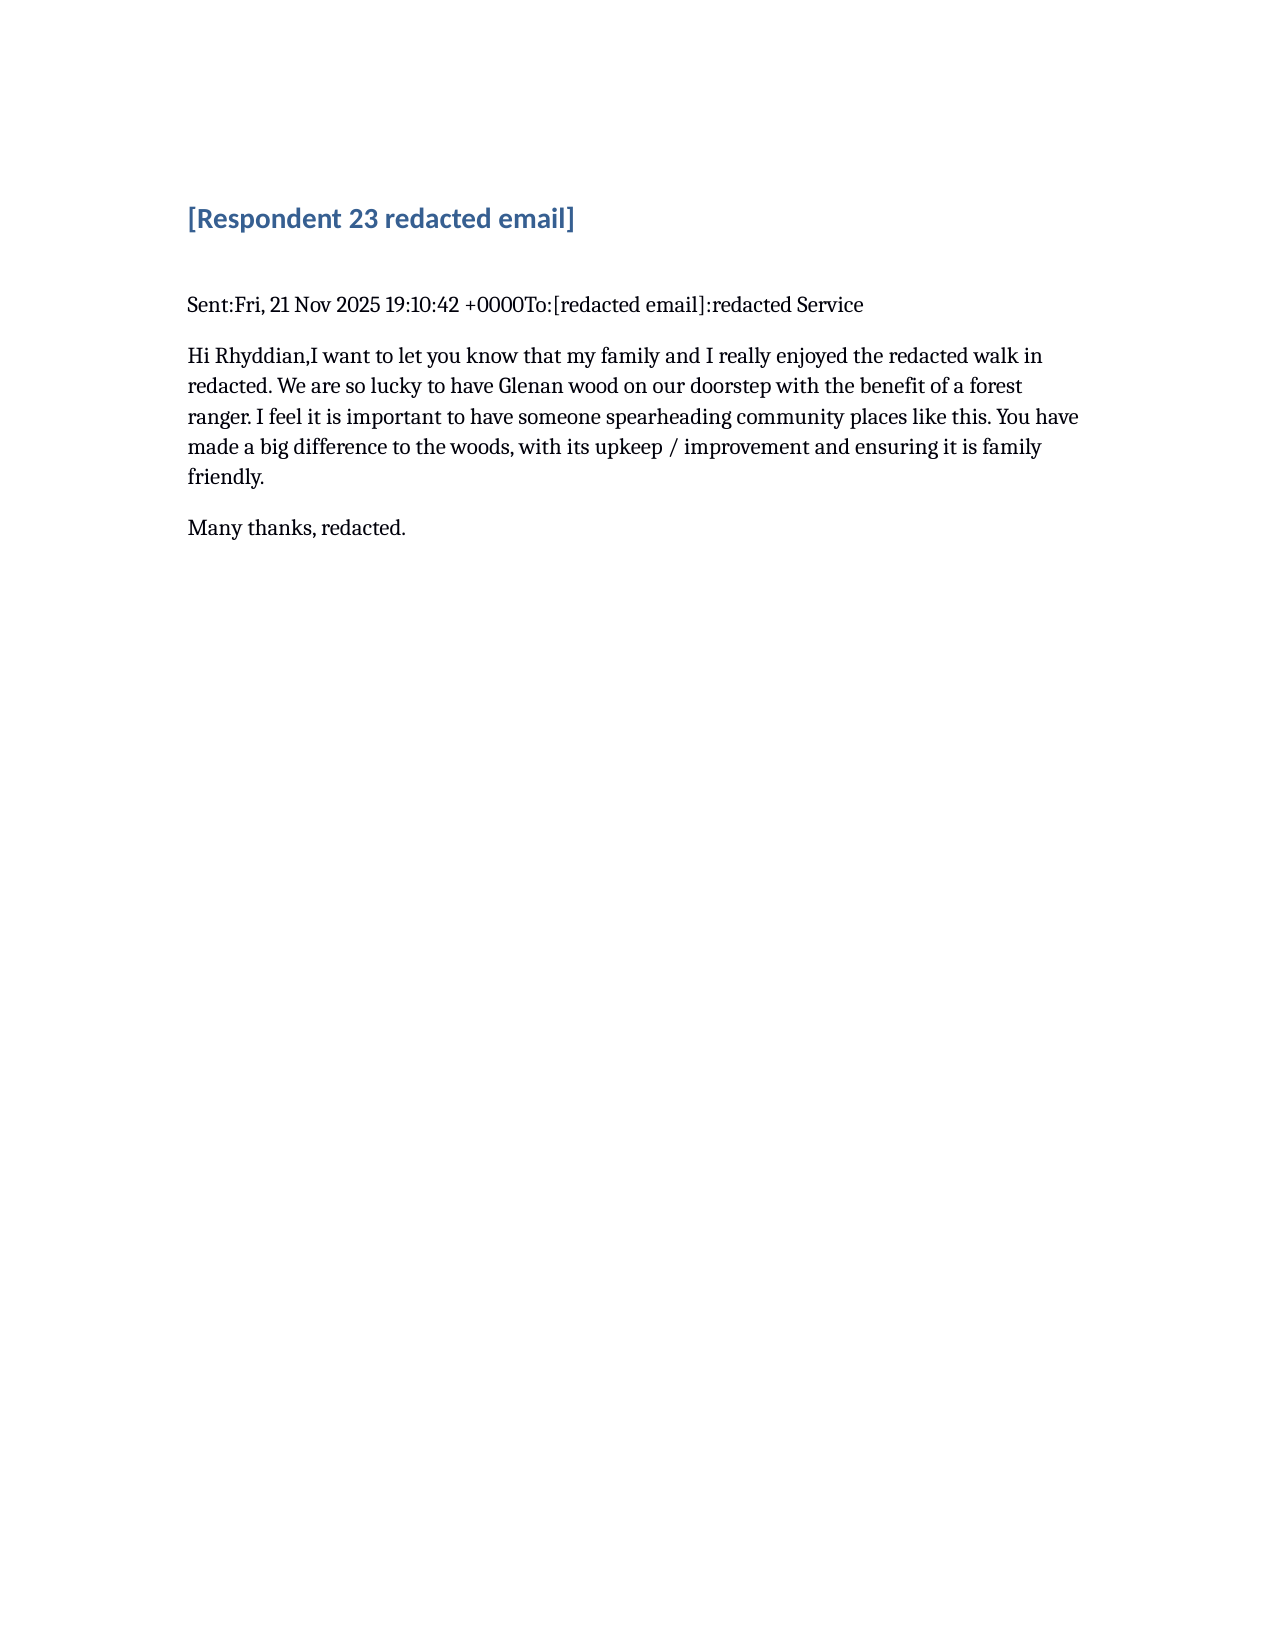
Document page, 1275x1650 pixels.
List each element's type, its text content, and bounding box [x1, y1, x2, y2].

subtitle [Respondent 23 redacted email] [187, 200, 1087, 236]
text Hi Rhyddian,I want to let you know that my family and I really enjoyed the redacted walk in redacted. We are so lucky to have Glenan wood on our doorstep with the benefit of a forest ranger. I feel it is important to have someone spearheading community places like this. You have made a big difference to the woods, with its upkeep / improvement and ensuring it is family friendly. [187, 343, 1087, 490]
text Sent:Fri, 21 Nov 2025 19:10:42 +0000To:[redacted email]:redacted Service [187, 292, 1087, 318]
text Many thanks, redacted. [187, 515, 1087, 541]
